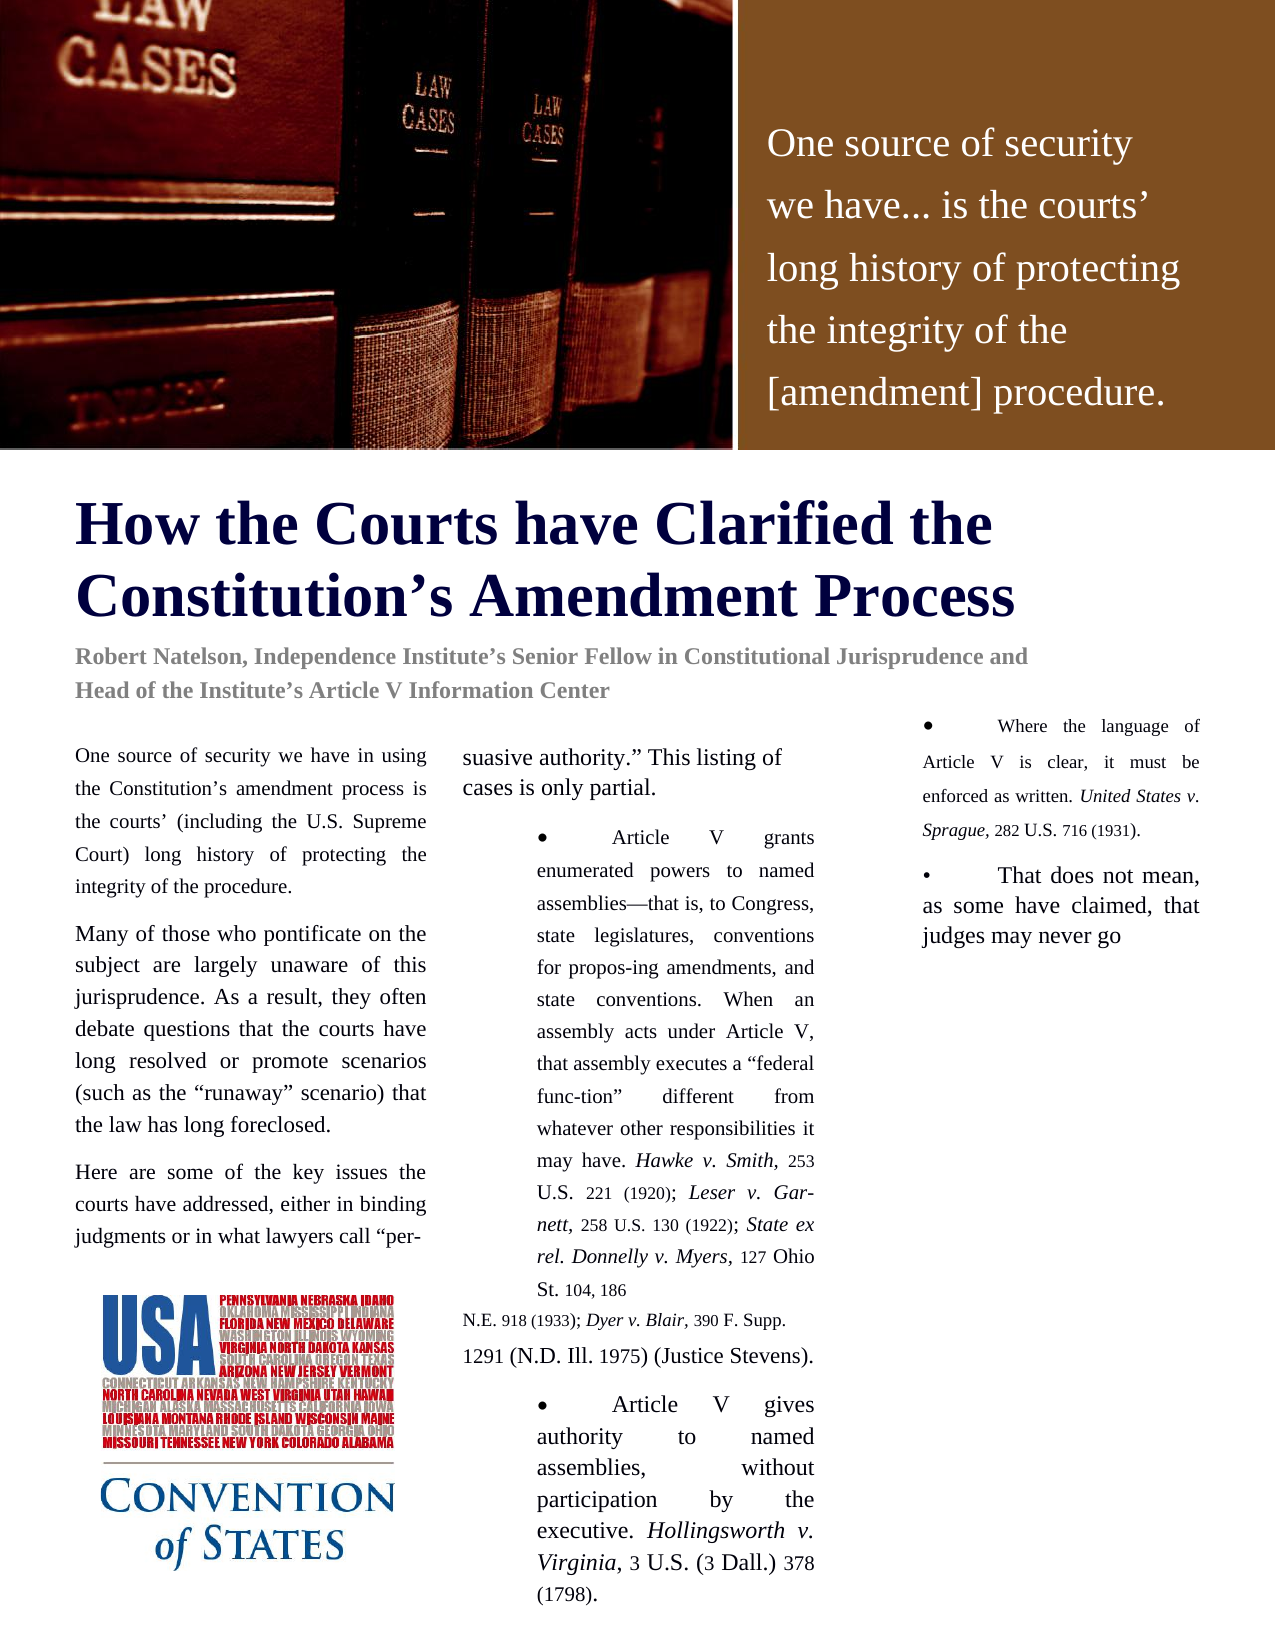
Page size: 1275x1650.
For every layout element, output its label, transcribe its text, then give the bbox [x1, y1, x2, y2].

text N.E. 918 (1933); Dyer v. Blair, 390 F. Supp. [462, 1309, 814, 1331]
text Robert Natelson, Independence Institute’s Senior Fellow in Constitutional Jurisprudence and Head of the Institute’s Article V Information Center [75, 642, 1056, 703]
picture [100, 1295, 395, 1571]
list Article V gives authority to named assemblies, without participation by the executive. Hollingsworth v. Virginia, 3 U.S. (3 Dall.) 378 (1798). [537, 1390, 814, 1607]
text suasive authority.” This listing of cases is only partial. [462, 743, 814, 801]
list Article V grants enumerated powers to named assemblies—that is, to Congress, state legislatures, conventions for propos-ing amendments, and state conventions. When an assembly acts under Article V, that assembly executes a “federal func-tion” different from whatever other responsibilities it may have. Hawke v. Smith, 253 U.S. 221 (1920); Leser v. Gar-nett, 258 U.S. 130 (1922); State ex rel. Donnelly v. Myers, 127 Ohio St. 104, 186 [537, 822, 814, 1301]
picture [0, 0, 1275, 450]
text Here are some of the key issues the courts have addressed, either in binding judgments or in what lawyers call “per- [75, 1159, 427, 1248]
list That does not mean, as some have claimed, that judges may never go [922, 861, 1200, 949]
list Where the language of Article V is clear, it must be enforced as written. United States v. Sprague, 282 U.S. 716 (1931). [922, 710, 1200, 840]
text Many of those who pontificate on the subject are largely unaware of this jurisprudence. As a result, they often debate questions that the courts have long resolved or promote scenarios (such as the “runaway” scenario) that the law has long foreclosed. [75, 920, 427, 1137]
text One source of security we have in using the Constitution’s amendment process is the courts’ (including the U.S. Supreme Court) long history of protecting the integrity of the procedure. [75, 743, 427, 898]
text 1291 (N.D. Ill. 1975) (Justice Stevens). [462, 1342, 814, 1368]
text How the Courts have Clarified the Constitution’s Amendment Process [75, 486, 1156, 630]
text One source of security we have... is the courts’ long history of protecting the integrity of the [amendment] procedure. [767, 119, 1189, 414]
